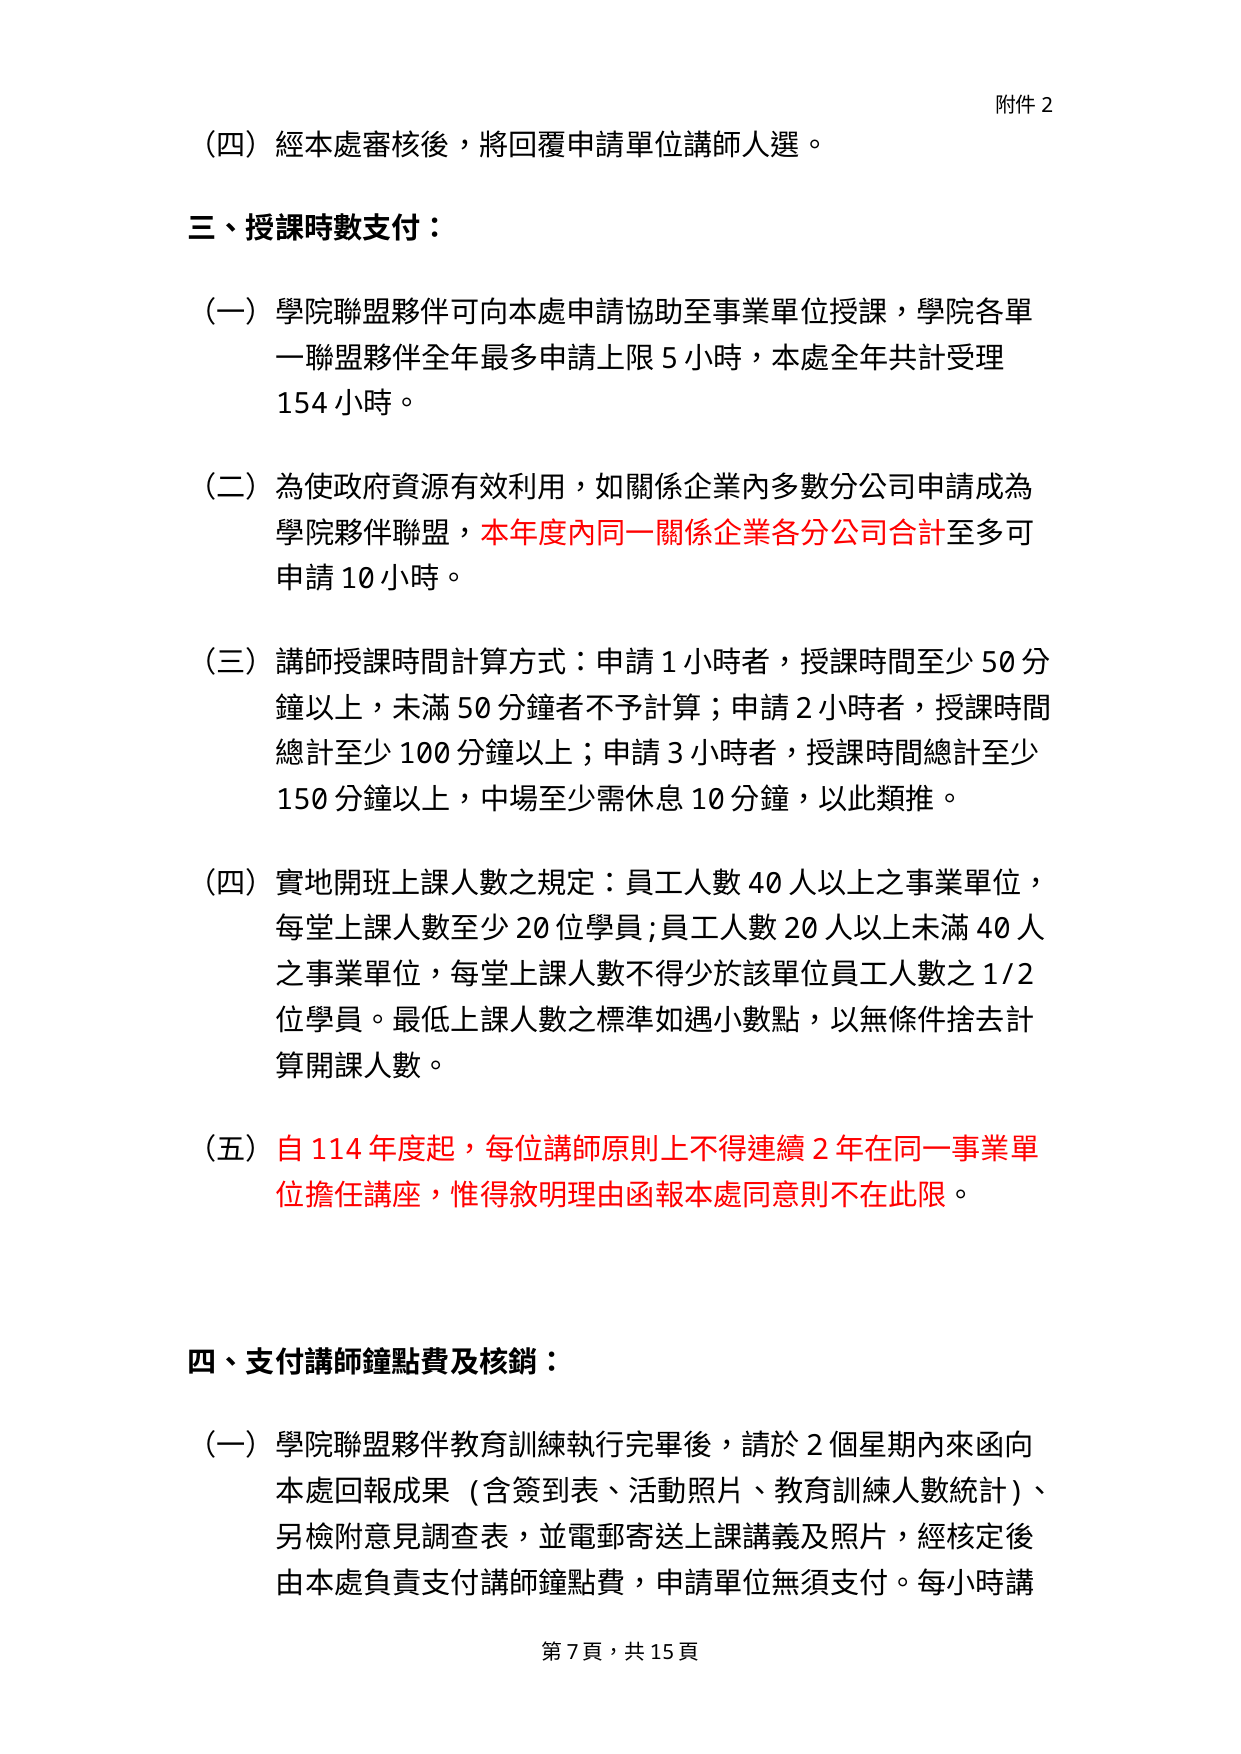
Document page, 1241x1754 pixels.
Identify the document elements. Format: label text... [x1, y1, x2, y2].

text （四）實地開班上課人數之規定：員工人數40人以上之事業單位，每堂上課人數至少20位學員;員工人數20人以上未滿40人之事業單位，每堂上課人數不得少於該單位員工人數之1/2位學員。最低上課人數之標準如遇小數點，以無條件捨去計算開課人數。 [187, 856, 1053, 1086]
text （三）講師授課時間計算方式：申請1小時者，授課時間至少50分鐘以上，未滿50分鐘者不予計算；申請2小時者，授課時間總計至少100分鐘以上；申請3小時者，授課時間總計至少150分鐘以上，中場至少需休息10分鐘，以此類推。 [187, 636, 1053, 819]
text （四）經本處審核後，將回覆申請單位講師人選。 [187, 119, 1053, 165]
text 三、授課時數支付： [187, 202, 1053, 248]
text （一）學院聯盟夥伴教育訓練執行完畢後，請於2個星期內來函向本處回報成果 (含簽到表、活動照片、教育訓練人數統計)、另檢附意見調查表，並電郵寄送上課講義及照片，經核定後由本處負責支付講師鐘點費，申請單位無須支付。每小時講 [187, 1419, 1053, 1602]
text （一）學院聯盟夥伴可向本處申請協助至事業單位授課，學院各單一聯盟夥伴全年最多申請上限5小時，本處全年共計受理154小時。 [187, 286, 1053, 423]
text （五）自114年度起，每位講師原則上不得連續2年在同一事業單位擔任講座，惟得敘明理由函報本處同意則不在此限。 [187, 1123, 1053, 1215]
text 四、支付講師鐘點費及核銷： [187, 1336, 1053, 1381]
text （二）為使政府資源有效利用，如關係企業內多數分公司申請成為學院夥伴聯盟，本年度內同一關係企業各分公司合計至多可申請10小時。 [187, 461, 1053, 598]
